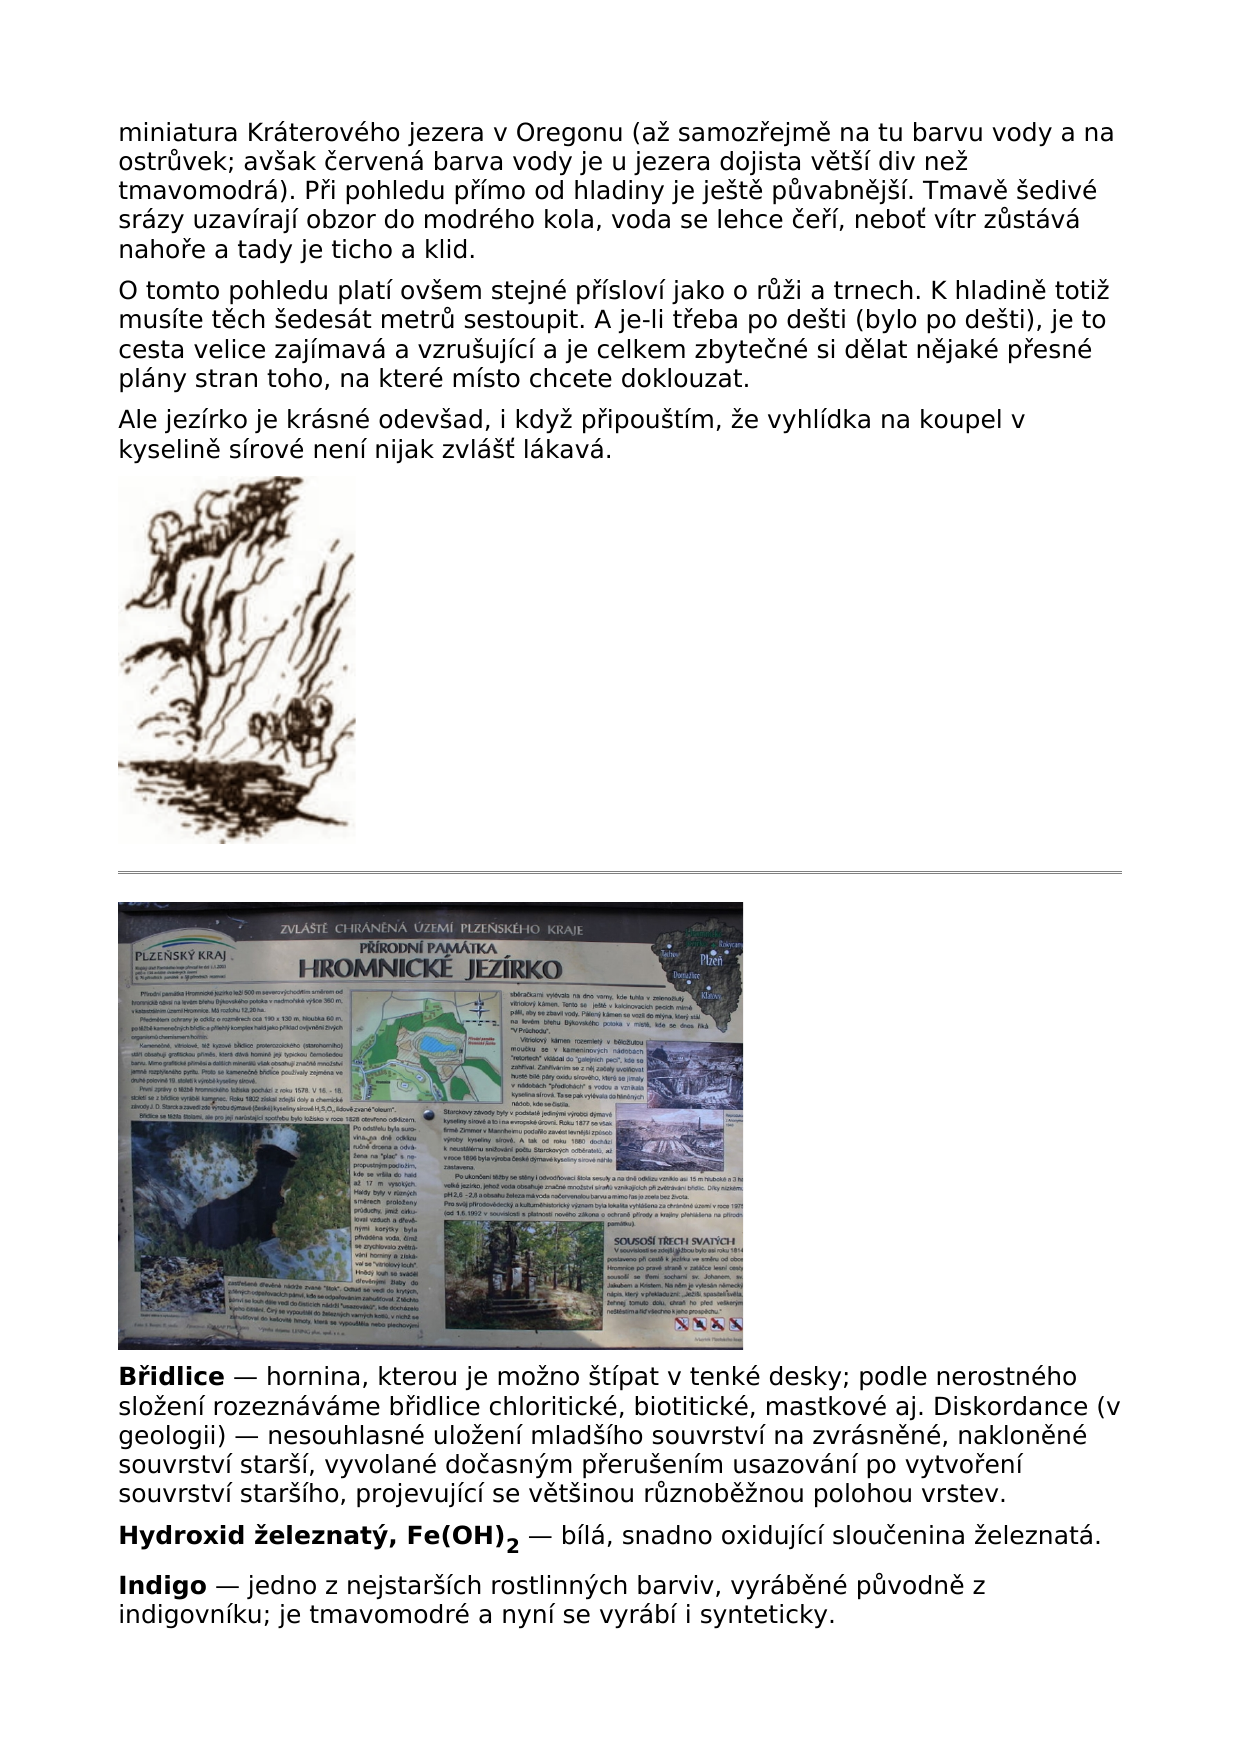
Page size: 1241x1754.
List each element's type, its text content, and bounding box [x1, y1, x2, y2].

picture [118, 902, 744, 1350]
text Ale jezírko je krásné odevšad, i když připouštím, že vyhlídka na koupel v kyselině sírové není nijak zvlášť lákavá. [118, 406, 1122, 464]
text Hydroxid železnatý, Fe(OH)2 — bílá, snadno oxidující sloučenina železnatá. [118, 1521, 1122, 1558]
text O tomto pohledu platí ovšem stejné přísloví jako o růži a trnech. K hladině totiž musíte těch šedesát metrů sestoupit. A je-li třeba po dešti (bylo po dešti), je to cesta velice zajímavá a vzrušující a je celkem zbytečné si dělat nějaké přesné plány stran toho, na které místo chcete doklouzat. [118, 276, 1122, 393]
text miniatura Kráterového jezera v Oregonu (až samozřejmě na tu barvu vody a na ostrůvek; avšak červená barva vody je u jezera dojista větší div než tmavomodrá). Při pohledu přímo od hladiny je ještě půvabnější. Tmavě šedivé srázy uzavírají obzor do modrého kola, voda se lehce čeří, neboť vítr zůstává nahoře a tady je ticho a klid. [118, 118, 1122, 264]
text Břidlice — hornina, kterou je možno štípat v tenké desky; podle nerostného složení rozeznáváme břidlice chloritické, biotitické, mastkové aj. Diskordance (v geologii) — nesouhlasné uložení mladšího souvrství na zvrásněné, nakloněné souvrství starší, vyvolané dočasným přerušením usazování po vytvoření souvrství staršího, projevující se většinou různoběžnou polohou vrstev. [118, 1362, 1122, 1508]
text Indigo — jedno z nejstarších rostlinných barviv, vyráběné původně z indigovníku; je tmavomodré a nyní se vyrábí i synteticky. [118, 1571, 1122, 1629]
picture [118, 476, 356, 844]
